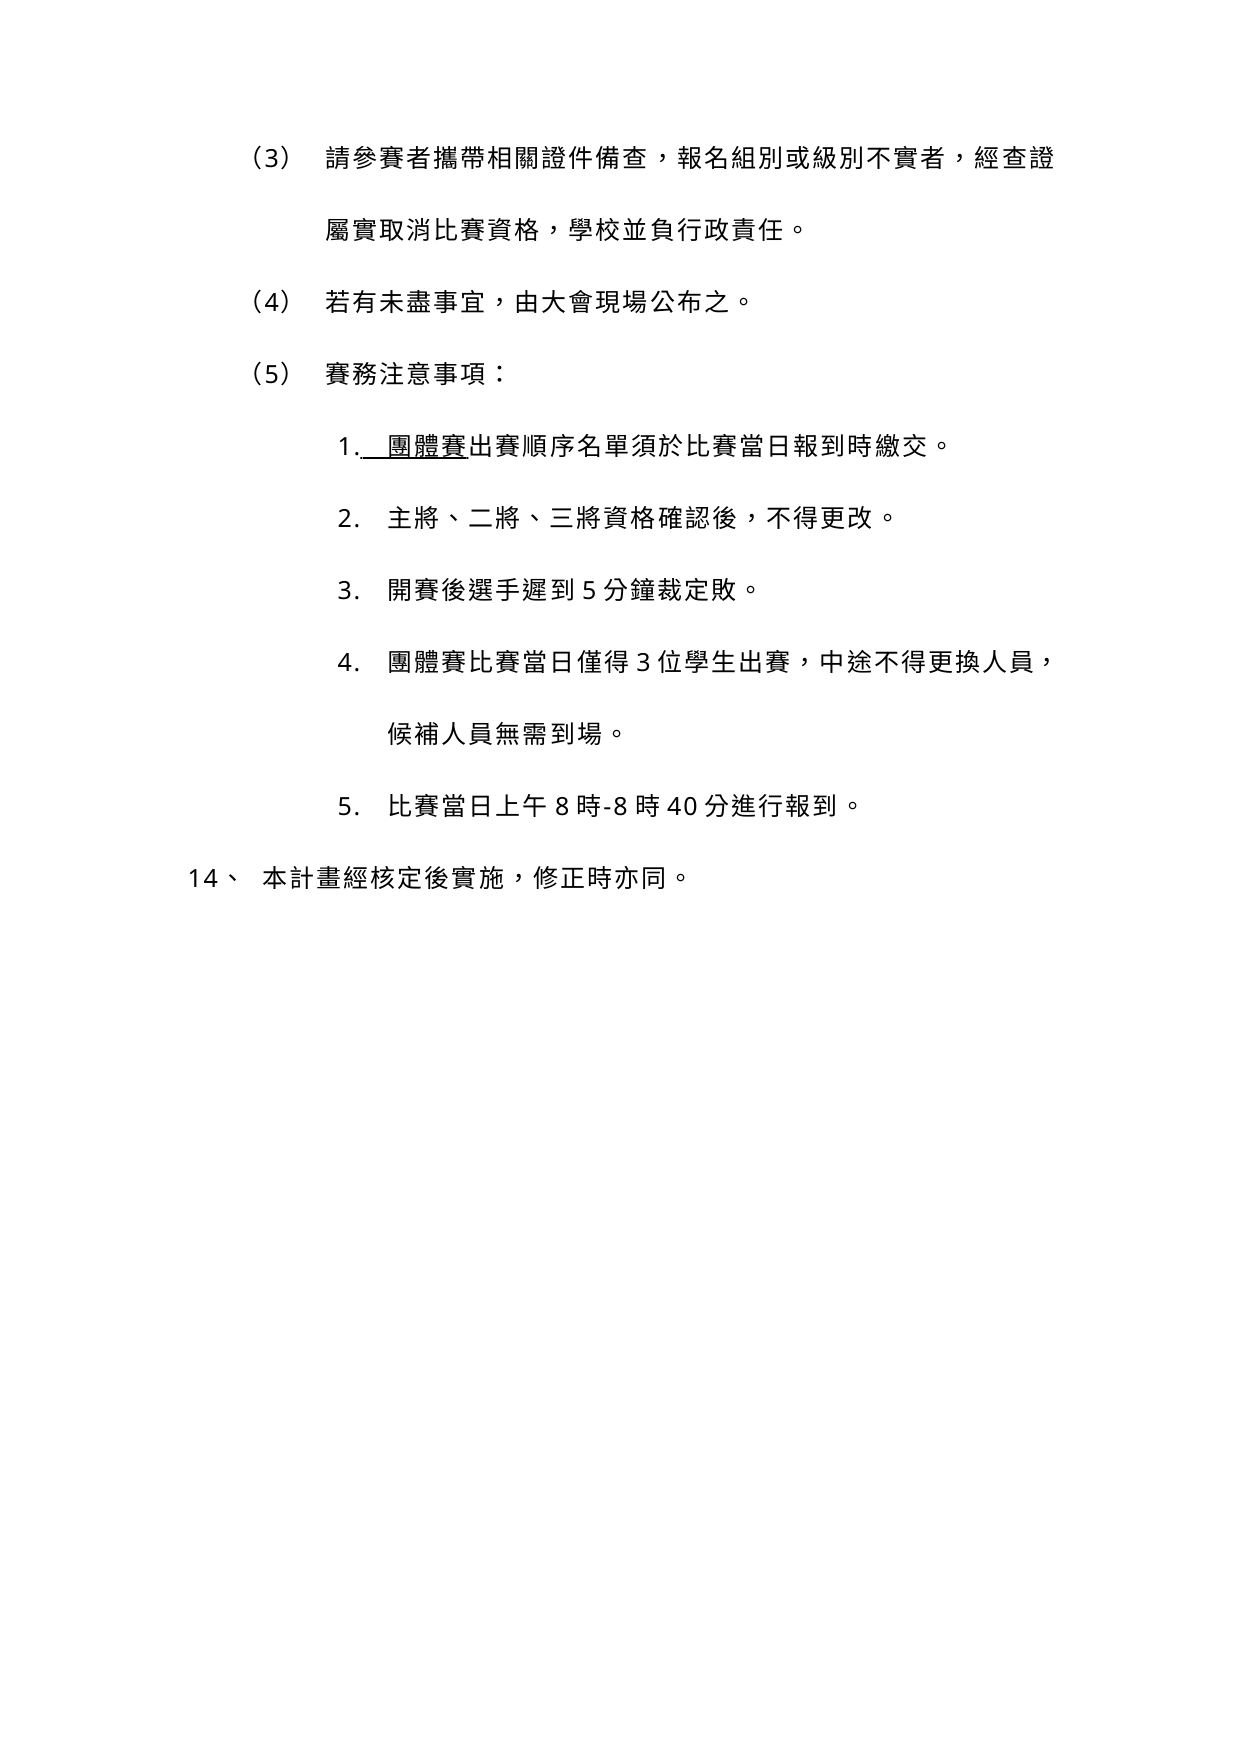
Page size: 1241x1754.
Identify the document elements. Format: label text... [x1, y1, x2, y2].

list 本計畫經核定後實施，修正時亦同。 [187, 841, 1053, 913]
list 比賽當日上午8時-8時40分進行報到。 [337, 769, 1053, 841]
list 團體賽比賽當日僅得3位學生出賽，中途不得更換人員，候補人員無需到場。 [337, 625, 1053, 769]
list 請參賽者攜帶相關證件備查，報名組別或級別不實者，經查證屬實取消比賽資格，學校並負行政責任。 [237, 120, 1053, 264]
list 團體賽出賽順序名單須於比賽當日報到時繳交。 [337, 408, 1053, 481]
list 主將、二將、三將資格確認後，不得更改。 [337, 481, 1053, 553]
list 賽務注意事項： [237, 336, 1053, 408]
list 若有未盡事宜，由大會現場公布之。 [237, 264, 1053, 336]
list 開賽後選手遲到5分鐘裁定敗。 [337, 553, 1053, 625]
